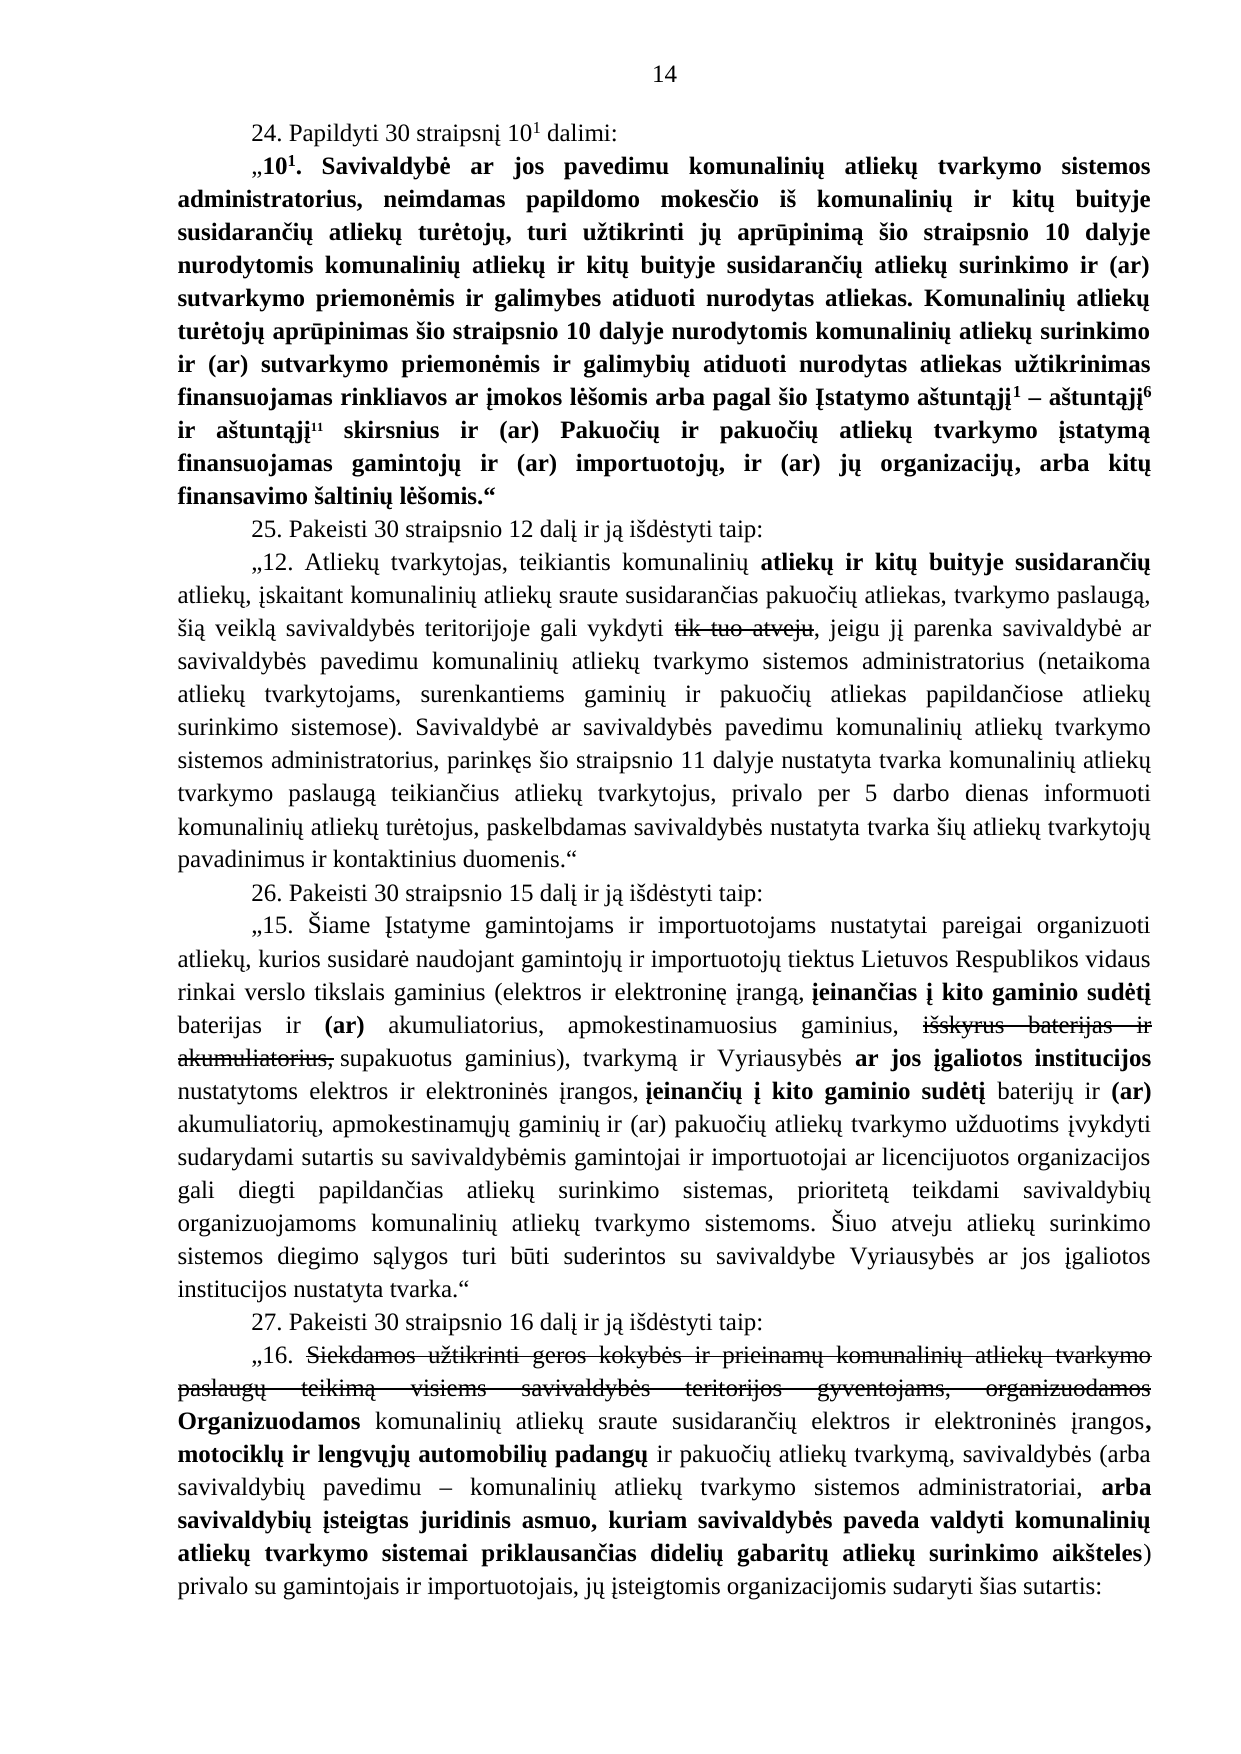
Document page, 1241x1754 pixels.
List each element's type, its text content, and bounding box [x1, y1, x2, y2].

text „16. Siekdamos užtikrinti geros kokybės ir prieinamų komunalinių atliekų tvarkymo paslaugų teikimą visiems savivaldybės teritorijos gyventojams, organizuodamos Organizuodamos komunalinių atliekų sraute susidarančių elektros ir elektroninės įrangos, motociklų ir lengvųjų automobilių padangų ir pakuočių atliekų tvarkymą, savivaldybės (arba savivaldybių pavedimu – komunalinių atliekų tvarkymo sistemos administratoriai, arba savivaldybių įsteigtas juridinis asmuo, kuriam savivaldybės paveda valdyti komunalinių atliekų tvarkymo sistemai priklausančias didelių gabaritų atliekų surinkimo aikšteles) privalo su gamintojais ir importuotojais, jų įsteigtomis organizacijomis sudaryti šias sutartis: [177, 1389, 1151, 1600]
text „101. Savivaldybė ar jos pavedimu komunalinių atliekų tvarkymo sistemos administratorius, neimdamas papildomo mokesčio iš komunalinių ir kitų buityje susidarančių atliekų turėtojų, turi užtikrinti jų aprūpinimą šio straipsnio 10 dalyje nurodytomis komunalinių atliekų ir kitų buityje susidarančių atliekų surinkimo ir (ar) sutvarkymo priemonėmis ir galimybes atiduoti nurodytas atliekas. Komunalinių atliekų turėtojų aprūpinimas šio straipsnio 10 dalyje nurodytomis komunalinių atliekų surinkimo ir (ar) sutvarkymo priemonėmis ir galimybių atiduoti nurodytas atliekas užtikrinimas finansuojamas rinkliavos ar įmokos lėšomis arba pagal šio Įstatymo aštuntąjį1 – aštuntąjį6 ir aštuntąjį11 skirsnius ir (ar) Pakuočių ir pakuočių atliekų tvarkymo įstatymą finansuojamas gamintojų ir (ar) importuotojų, ir (ar) jų organizacijų, arba kitų finansavimo šaltinių lėšomis.“ [177, 151, 1151, 510]
text „15. Šiame Įstatyme gamintojams ir importuotojams nustatytai pareigai organizuoti atliekų, kurios susidarė naudojant gamintojų ir importuotojų tiektus Lietuvos Respublikos vidaus rinkai verslo tikslais gaminius (elektros ir elektroninę įrangą, įeinančias į kito gaminio sudėtį baterijas ir (ar) akumuliatorius, apmokestinamuosius gaminius, išskyrus baterijas ir akumuliatorius, supakuotus gaminius), tvarkymą ir Vyriausybės ar jos įgaliotos institucijos nustatytoms elektros ir elektroninės įrangos, įeinančių į kito gaminio sudėtį baterijų ir (ar) akumuliatorių, apmokestinamųjų gaminių ir (ar) pakuočių atliekų tvarkymo užduotims įvykdyti sudarydami sutartis su savivaldybėmis gamintojai ir importuotojai ar licencijuotos organizacijos gali diegti papildančias atliekų surinkimo sistemas, prioritetą teikdami savivaldybių organizuojamoms komunalinių atliekų tvarkymo sistemoms. Šiuo atveju atliekų surinkimo sistemos diegimo sąlygos turi būti suderintos su savivaldybe Vyriausybės ar jos įgaliotos institucijos nustatyta tvarka.“ [177, 911, 1151, 1303]
text 25. Pakeisti 30 straipsnio 12 dalį ir ją išdėstyti taip: [177, 514, 1151, 543]
text 26. Pakeisti 30 straipsnio 15 dalį ir ją išdėstyti taip: [177, 878, 1151, 906]
text „12. Atliekų tvarkytojas, teikiantis komunalinių atliekų ir kitų buityje susidarančių atliekų, įskaitant komunalinių atliekų sraute susidarančias pakuočių atliekas, tvarkymo paslaugą, šią veiklą savivaldybės teritorijoje gali vykdyti tik tuo atveju, jeigu jį parenka savivaldybė ar savivaldybės pavedimu komunalinių atliekų tvarkymo sistemos administratorius (netaikoma atliekų tvarkytojams, surenkantiems gaminių ir pakuočių atliekas papildančiose atliekų surinkimo sistemose). Savivaldybė ar savivaldybės pavedimu komunalinių atliekų tvarkymo sistemos administratorius, parinkęs šio straipsnio 11 dalyje nustatyta tvarka komunalinių atliekų tvarkymo paslaugą teikiančius atliekų tvarkytojus, privalo per 5 darbo dienas informuoti komunalinių atliekų turėtojus, paskelbdamas savivaldybės nustatyta tvarka šių atliekų tvarkytojų pavadinimus ir kontaktinius duomenis.“ [177, 547, 1151, 873]
text 27. Pakeisti 30 straipsnio 16 dalį ir ją išdėstyti taip: [177, 1307, 1151, 1336]
text 24. Papildyti 30 straipsnį 101 dalimi: [177, 118, 1151, 147]
text „16. Siekdamos užtikrinti geros kokybės ir prieinamų komunalinių atliekų tvarkymo paslaugų teikimą visiems savivaldybės teritorijos gyventojams, organizuodamos Organizuodamos komunalinių atliekų sraute susidarančių elektros ir elektroninės įrangos, motociklų ir lengvųjų automobilių padangų ir pakuočių atliekų tvarkymą, savivaldybės (arba savivaldybių pavedimu – komunalinių atliekų tvarkymo sistemos administratoriai, arba savivaldybių įsteigtas juridinis asmuo, kuriam savivaldybės paveda valdyti komunalinių atliekų tvarkymo sistemai priklausančias didelių gabaritų atliekų surinkimo aikšteles) privalo su gamintojais ir importuotojais, jų įsteigtomis organizacijomis sudaryti šias sutartis: [177, 1340, 1151, 1388]
